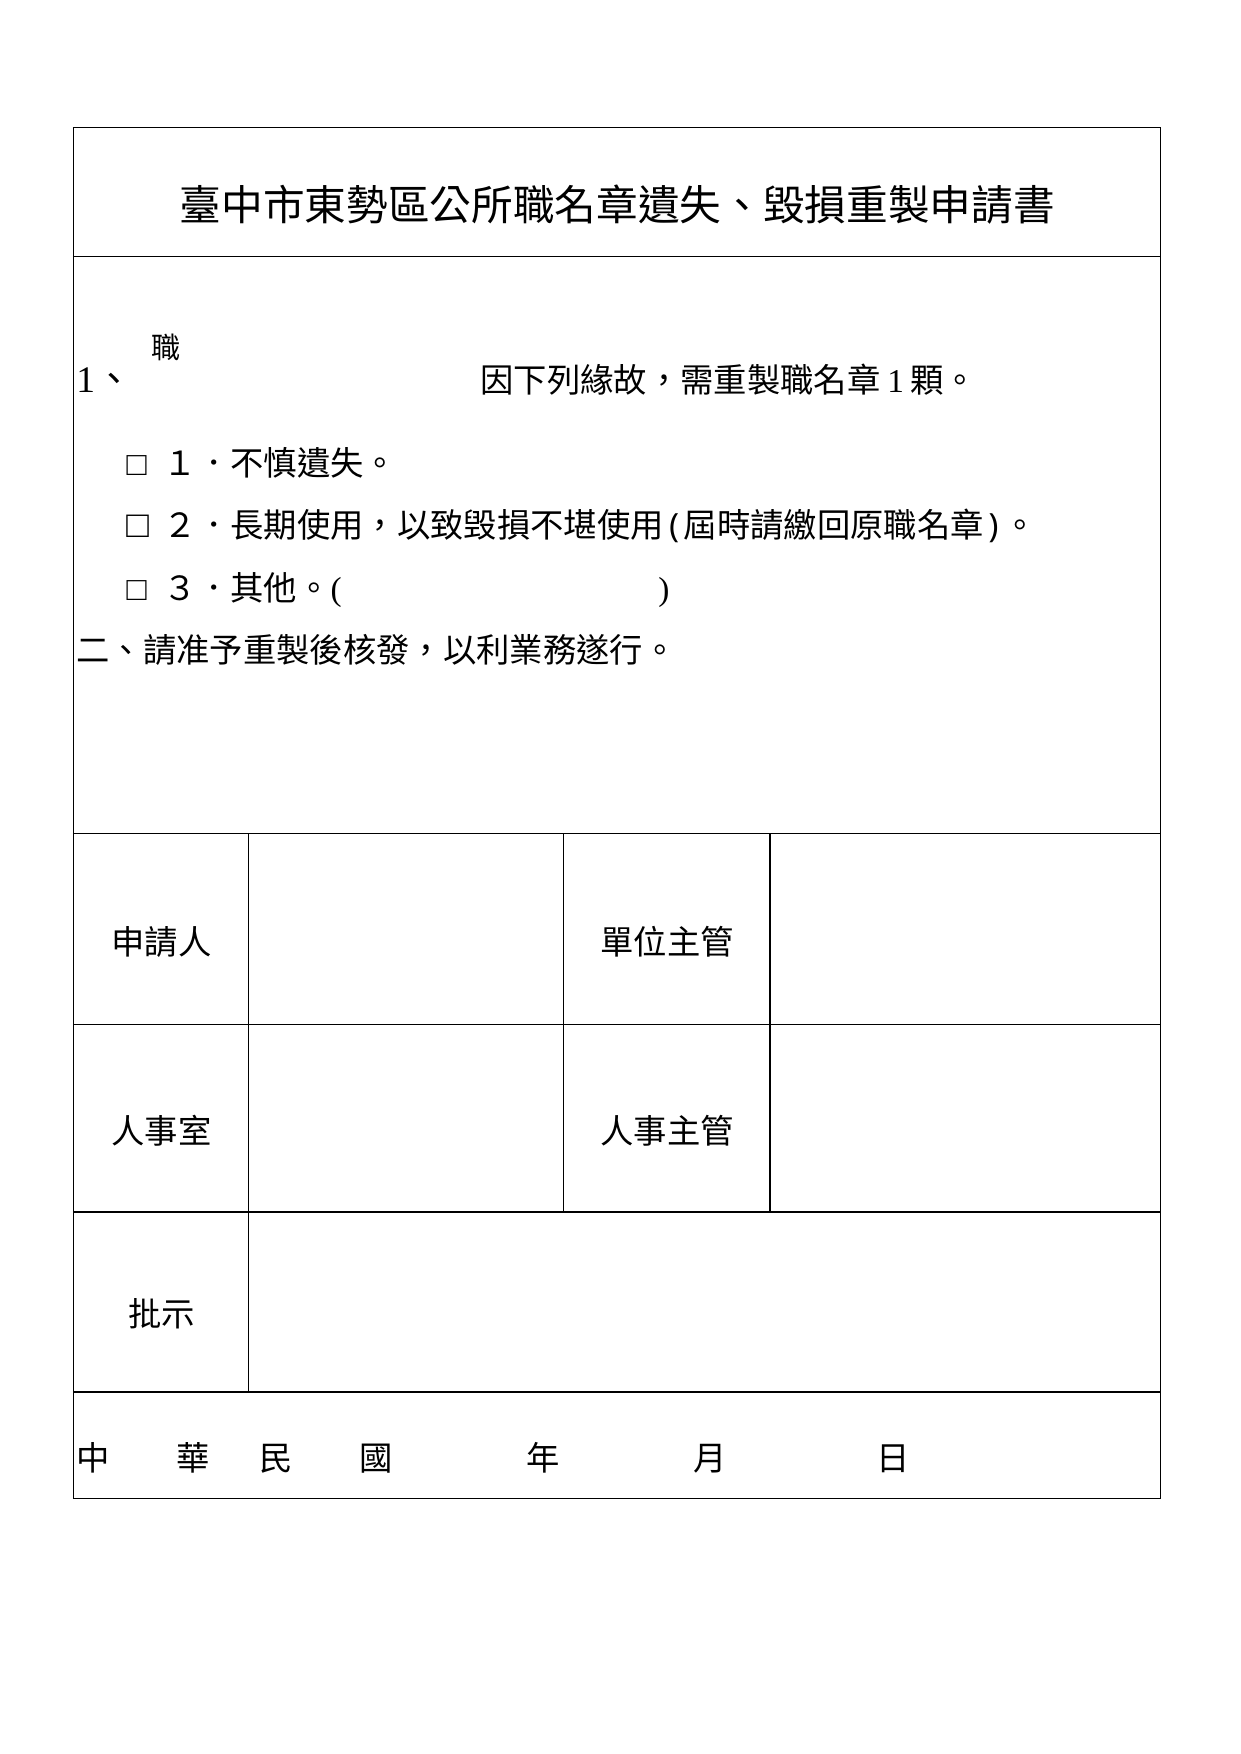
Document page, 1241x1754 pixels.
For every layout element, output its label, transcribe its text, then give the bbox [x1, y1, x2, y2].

table_cell [771, 834, 1160, 1024]
table_header 臺中市東勢區公所職名章遺失、毀損重製申請書 [74, 128, 1160, 256]
table_cell [249, 834, 563, 1024]
table_cell [249, 1025, 563, 1211]
table_cell 批示 [74, 1213, 248, 1391]
table_cell [771, 1025, 1160, 1211]
table_cell 職 因下列緣故，需重製職名章1顆。 １．不慎遺失。 ２．長期使用，以致毁損不堪使用(屆時請繳回原職名章)。 ３．其他。( ) 二、請准予重製後核發，以利業務遂行。 [74, 257, 1160, 833]
table_cell [249, 1213, 1160, 1391]
table_cell 人事主管 [564, 1025, 769, 1211]
table_cell 申請人 [74, 834, 248, 1024]
table_cell 單位主管 [564, 834, 769, 1024]
table_cell 人事室 [74, 1025, 248, 1211]
table_cell 中 華 民 國 年 月 日 [74, 1393, 1160, 1498]
